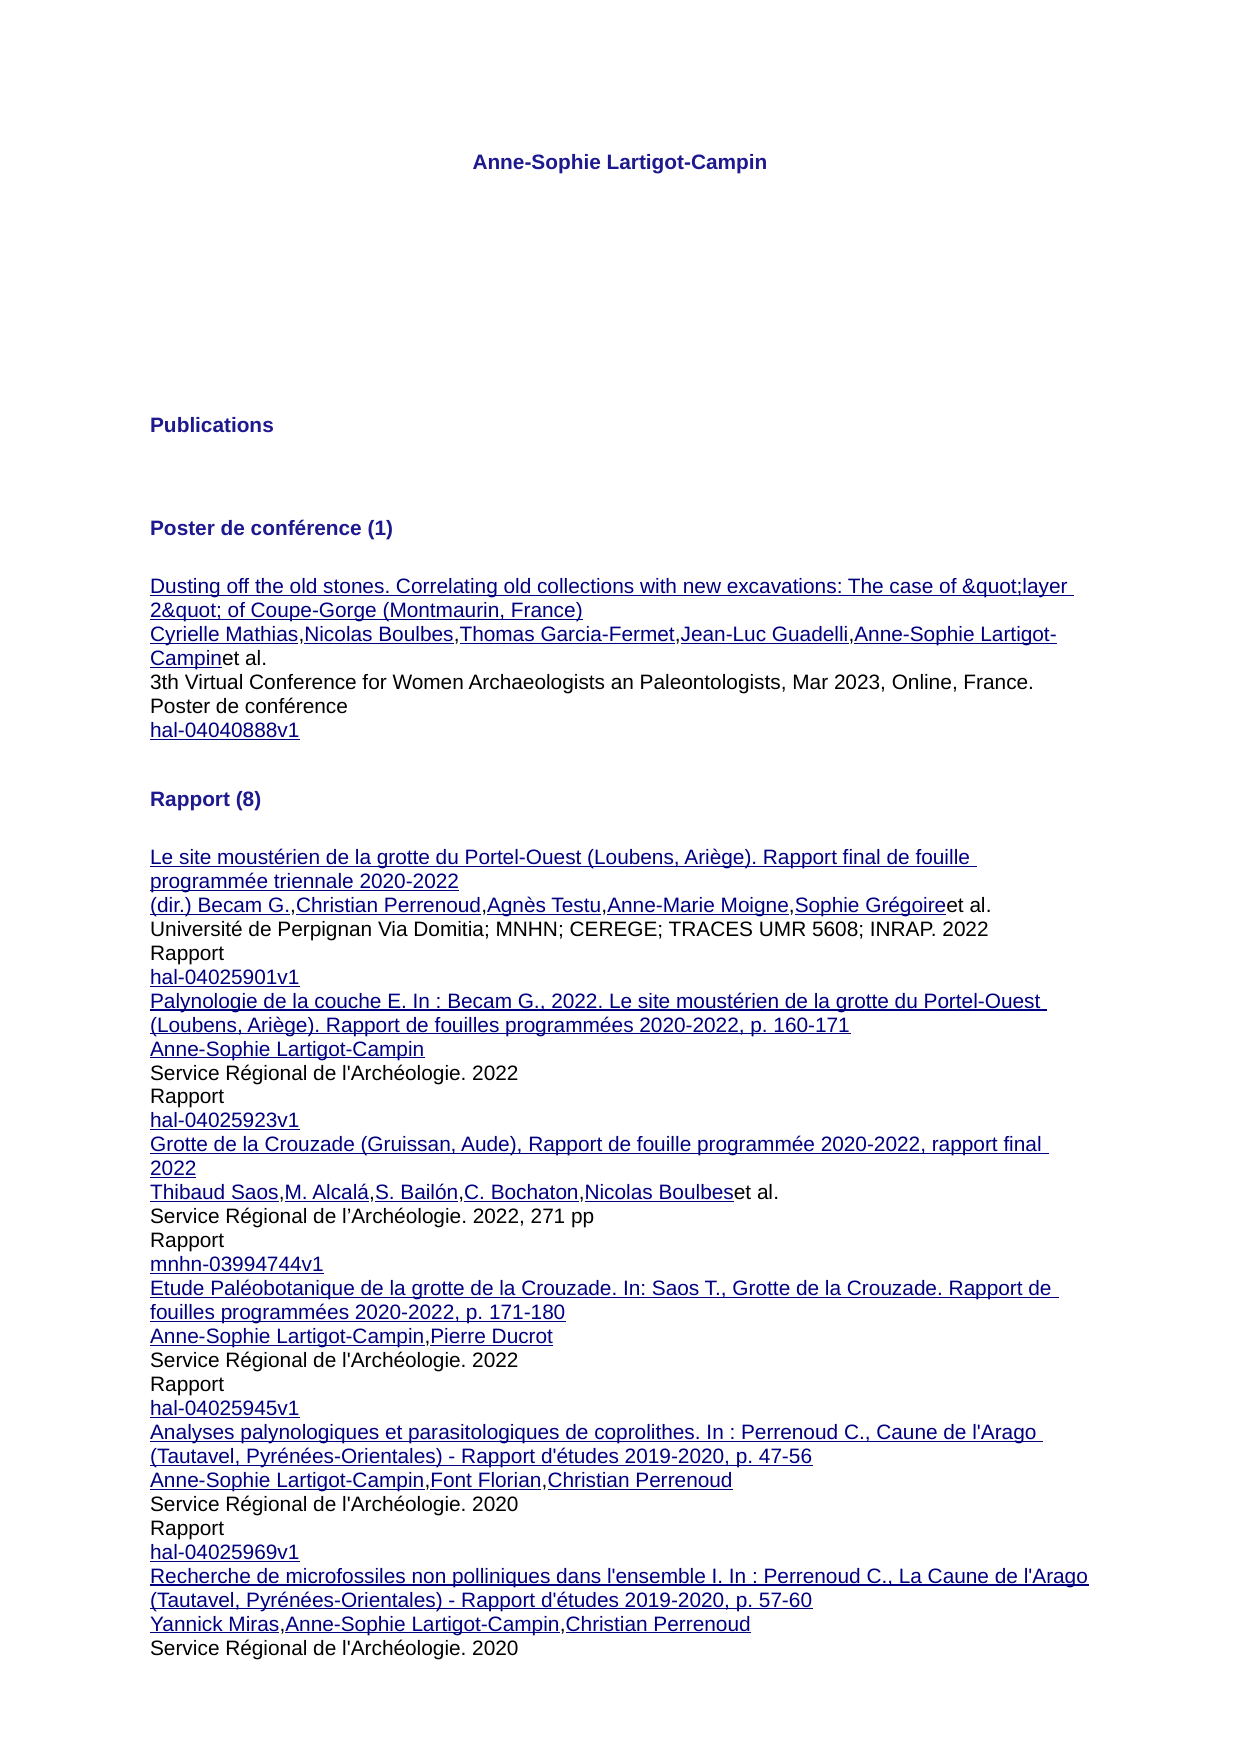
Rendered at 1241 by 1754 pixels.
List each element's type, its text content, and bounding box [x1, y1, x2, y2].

subtitle Publications [150, 412, 1090, 436]
subtitle Poster de conférence (1) [150, 516, 1090, 539]
table_cell Grotte de la Crouzade (Gruissan, Aude), Rapport de fouille programmée 2020-2022, rapport final 2022 Thibaud Saos,M. Alcalá,S. Bailón,C. Bochaton,Nicolas Boulbeset al. Service Régional de l’Archéologie. 2022, 271 pp Rapport mnhn-03994744v1 [150, 1132, 1090, 1276]
table_cell Etude Paléobotanique de la grotte de la Crouzade. In: Saos T., Grotte de la Crouzade. Rapport de fouilles programmées 2020-2022, p. 171-180 Anne-Sophie Lartigot-Campin,Pierre Ducrot Service Régional de l'Archéologie. 2022 Rapport hal-04025945v1 [150, 1276, 1090, 1420]
table_cell Palynologie de la couche E. In : Becam G., 2022. Le site moustérien de la grotte du Portel-Ouest (Loubens, Ariège). Rapport de fouilles programmées 2020-2022, p. 160-171 Anne-Sophie Lartigot-Campin Service Régional de l'Archéologie. 2022 Rapport hal-04025923v1 [150, 989, 1090, 1132]
table_header Le site moustérien de la grotte du Portel-Ouest (Loubens, Ariège). Rapport final de fouille programmée triennale 2020-2022 (dir.) Becam G.,Christian Perrenoud,Agnès Testu,Anne-Marie Moigne,Sophie Grégoireet al. Université de Perpignan Via Domitia; MNHN; CEREGE; TRACES UMR 5608; INRAP. 2022 Rapport hal-04025901v1 [150, 845, 1090, 988]
table_header Dusting off the old stones. Correlating old collections with new excavations: The case of &quot;layer 2&quot; of Coupe-Gorge (Montmaurin, France) Cyrielle Mathias,Nicolas Boulbes,Thomas Garcia-Fermet,Jean-Luc Guadelli,Anne-Sophie Lartigot-Campinet al. 3th Virtual Conference for Women Archaeologists an Paleontologists, Mar 2023, Online, France. Poster de conférence hal-04040888v1 [150, 574, 1090, 742]
subtitle Anne-Sophie Lartigot-Campin [150, 150, 1090, 174]
subtitle Rapport (8) [150, 786, 1090, 810]
table_cell Analyses palynologiques et parasitologiques de coprolithes. In : Perrenoud C., Caune de l'Arago (Tautavel, Pyrénées-Orientales) - Rapport d'études 2019-2020, p. 47-56 Anne-Sophie Lartigot-Campin,Font Florian,Christian Perrenoud Service Régional de l'Archéologie. 2020 Rapport hal-04025969v1 [150, 1420, 1090, 1563]
table_cell Recherche de microfossiles non polliniques dans l'ensemble I. In : Perrenoud C., La Caune de l'Arago (Tautavel, Pyrénées-Orientales) - Rapport d'études 2019-2020, p. 57-60 Yannick Miras,Anne-Sophie Lartigot-Campin,Christian Perrenoud Service Régional de l'Archéologie. 2020 [150, 1564, 1090, 1659]
